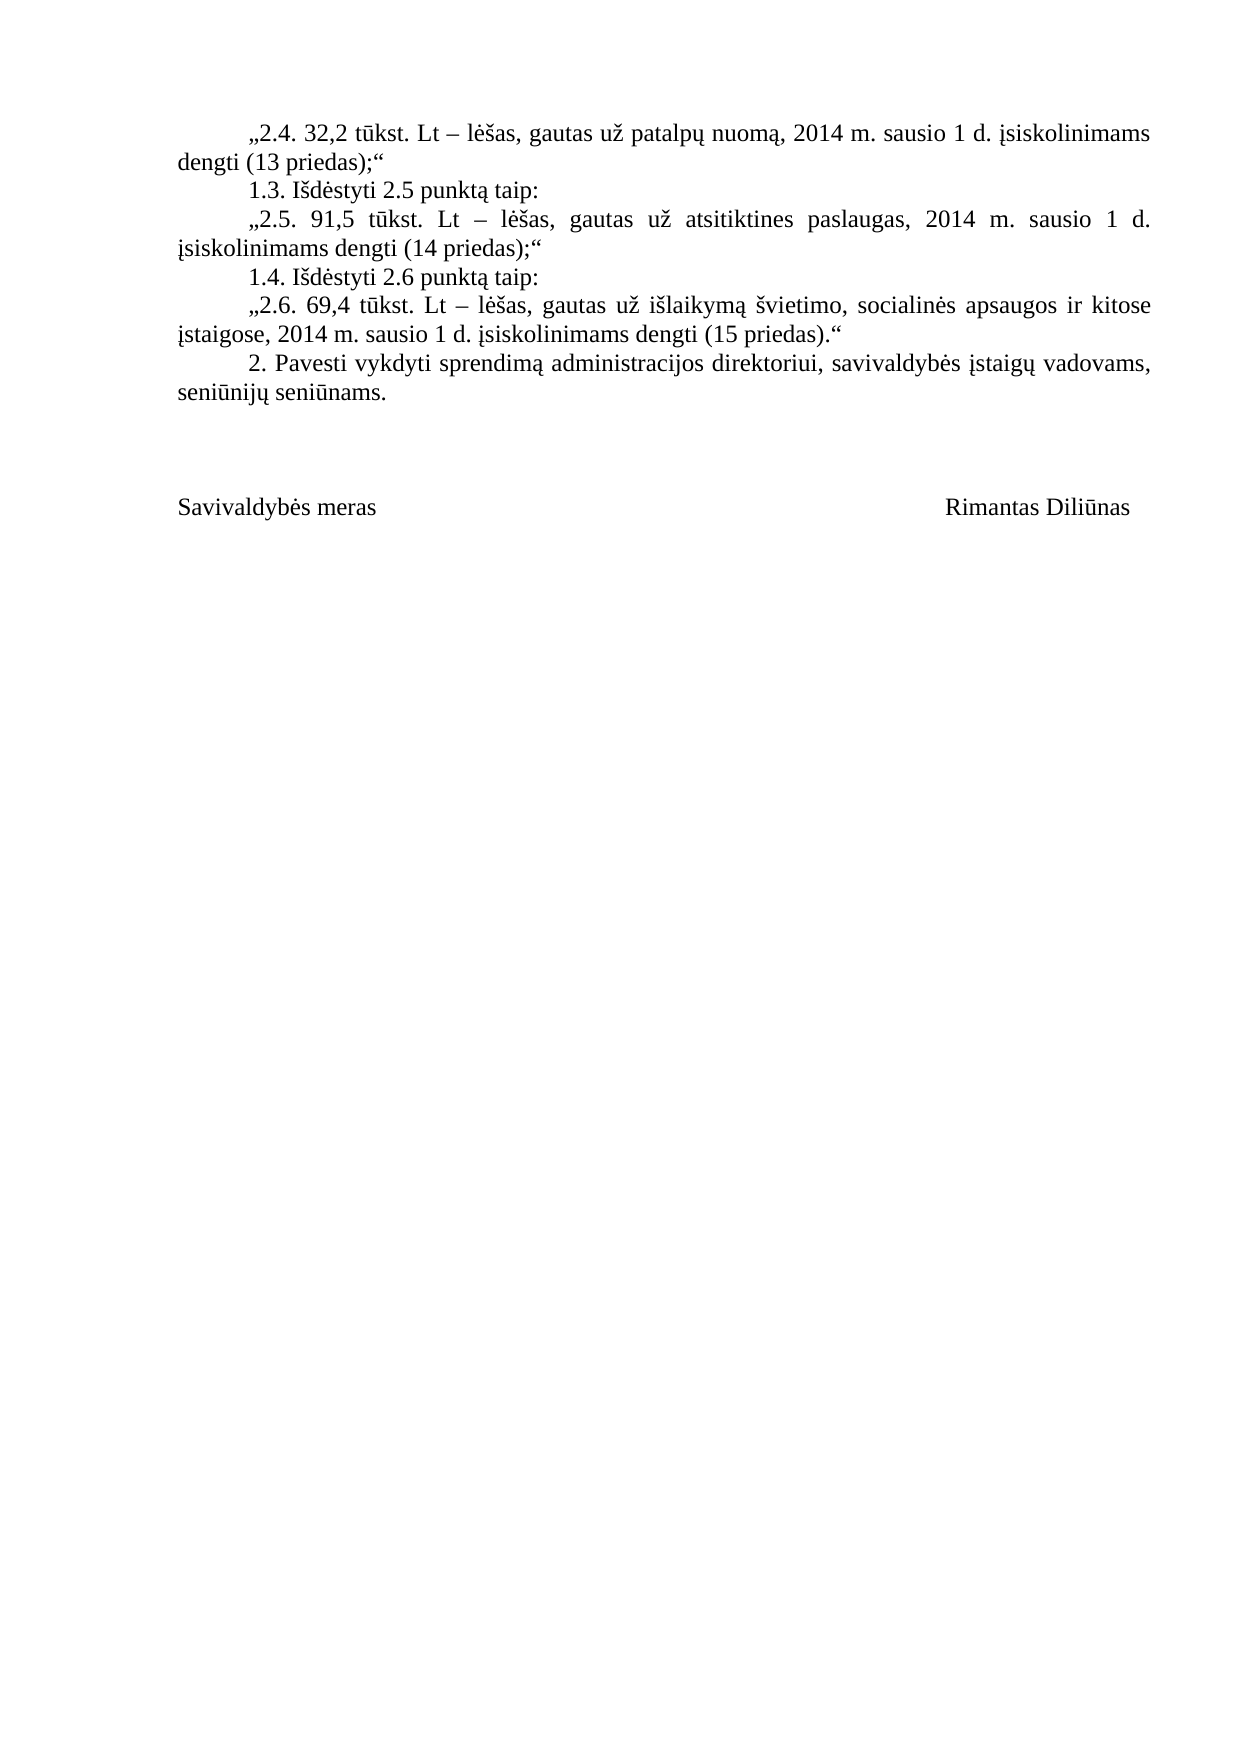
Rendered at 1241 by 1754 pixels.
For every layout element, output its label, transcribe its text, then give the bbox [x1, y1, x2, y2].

text 2. Pavesti vykdyti sprendimą administracijos direktoriui, savivaldybės įstaigų vadovams, seniūnijų seniūnams. [177, 348, 1152, 406]
text „2.5. 91,5 tūkst. Lt – lėšas, gautas už atsitiktines paslaugas, 2014 m. sausio 1 d. įsiskolinimams dengti (14 priedas);“ [177, 204, 1152, 262]
text „2.6. 69,4 tūkst. Lt – lėšas, gautas už išlaikymą švietimo, socialinės apsaugos ir kitose įstaigose, 2014 m. sausio 1 d. įsiskolinimams dengti (15 priedas).“ [177, 291, 1152, 348]
text 1.4. Išdėstyti 2.6 punktą taip: [177, 262, 1152, 291]
text Savivaldybės meras Rimantas Diliūnas [177, 492, 1152, 521]
text „2.4. 32,2 tūkst. Lt – lėšas, gautas už patalpų nuomą, 2014 m. sausio 1 d. įsiskolinimams dengti (13 priedas);“ [177, 118, 1152, 176]
text 1.3. Išdėstyti 2.5 punktą taip: [177, 176, 1152, 204]
